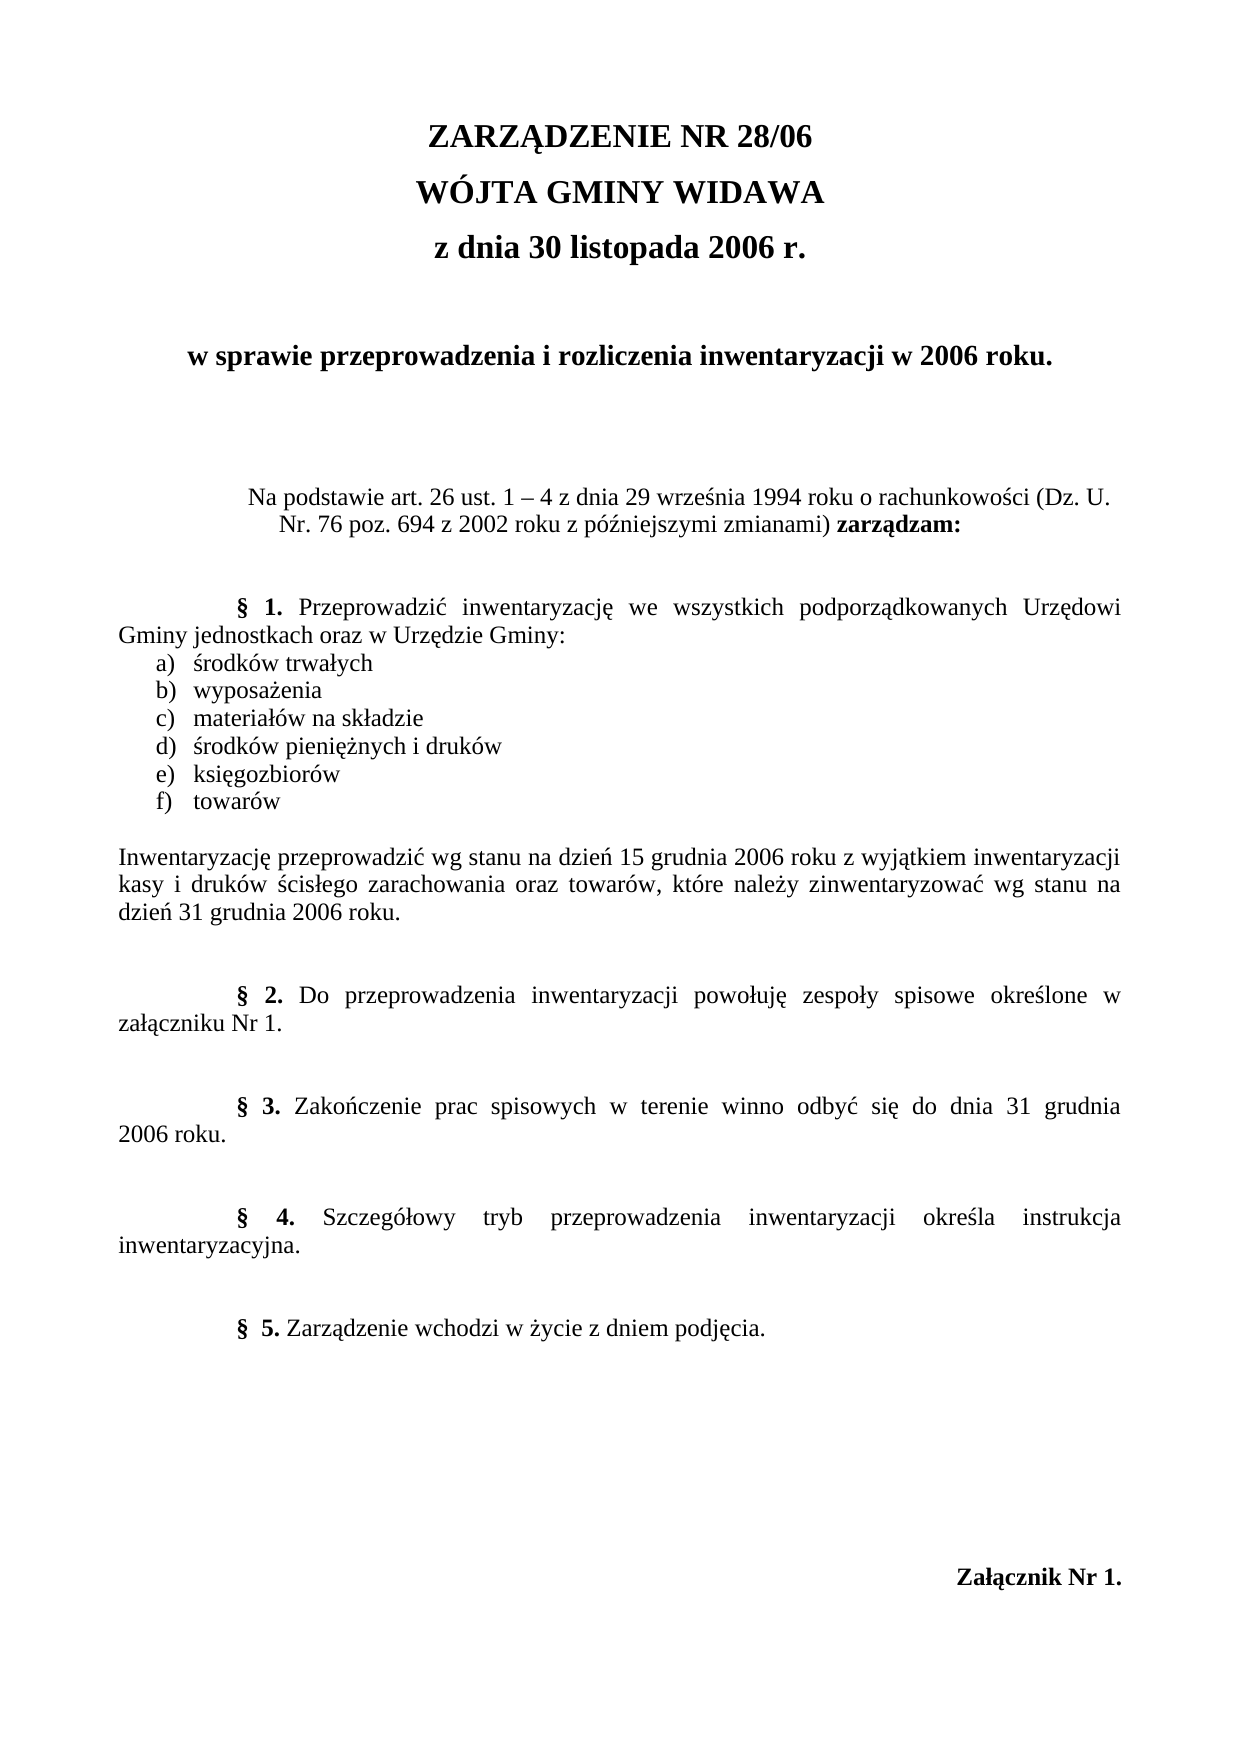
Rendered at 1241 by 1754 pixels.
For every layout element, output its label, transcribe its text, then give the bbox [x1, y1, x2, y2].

text § 5. Zarządzenie wchodzi w życie z dniem podjęcia. [118, 1314, 1122, 1342]
text WÓJTA GMINY WIDAWA [118, 173, 1122, 210]
text Załącznik Nr 1. [118, 1563, 1122, 1591]
list księgozbiorów [156, 760, 1122, 787]
text § 4. Szczegółowy tryb przeprowadzenia inwentaryzacji określa instrukcja inwentaryzacyjna. [118, 1203, 1122, 1258]
text § 3. Zakończenie prac spisowych w terenie winno odbyć się do dnia 31 grudnia 2006 roku. [118, 1092, 1122, 1148]
text Na podstawie art. 26 ust. 1 – 4 z dnia 29 września 1994 roku o rachunkowości (Dz. U. Nr. 76 poz. 694 z 2002 roku z późniejszymi zmianami) zarządzam: [118, 483, 1122, 538]
list środków pieniężnych i druków [156, 732, 1122, 760]
text § 2. Do przeprowadzenia inwentaryzacji powołuję zespoły spisowe określone w załączniku Nr 1. [118, 981, 1122, 1037]
list środków trwałych [156, 649, 1122, 677]
text Inwentaryzację przeprowadzić wg stanu na dzień 15 grudnia 2006 roku z wyjątkiem inwentaryzacji kasy i druków ścisłego zarachowania oraz towarów, które należy zinwentaryzować wg stanu na dzień 31 grudnia 2006 roku. [118, 843, 1122, 926]
text w sprawie przeprowadzenia i rozliczenia inwentaryzacji w 2006 roku. [118, 339, 1122, 372]
list wyposażenia [156, 677, 1122, 704]
text § 1. Przeprowadzić inwentaryzację we wszystkich podporządkowanych Urzędowi Gminy jednostkach oraz w Urzędzie Gminy: [118, 593, 1122, 649]
text ZARZĄDZENIE NR 28/06 [118, 118, 1122, 155]
text z dnia 30 listopada 2006 r. [118, 229, 1122, 266]
list materiałów na składzie [156, 704, 1122, 732]
list towarów [156, 787, 1122, 815]
